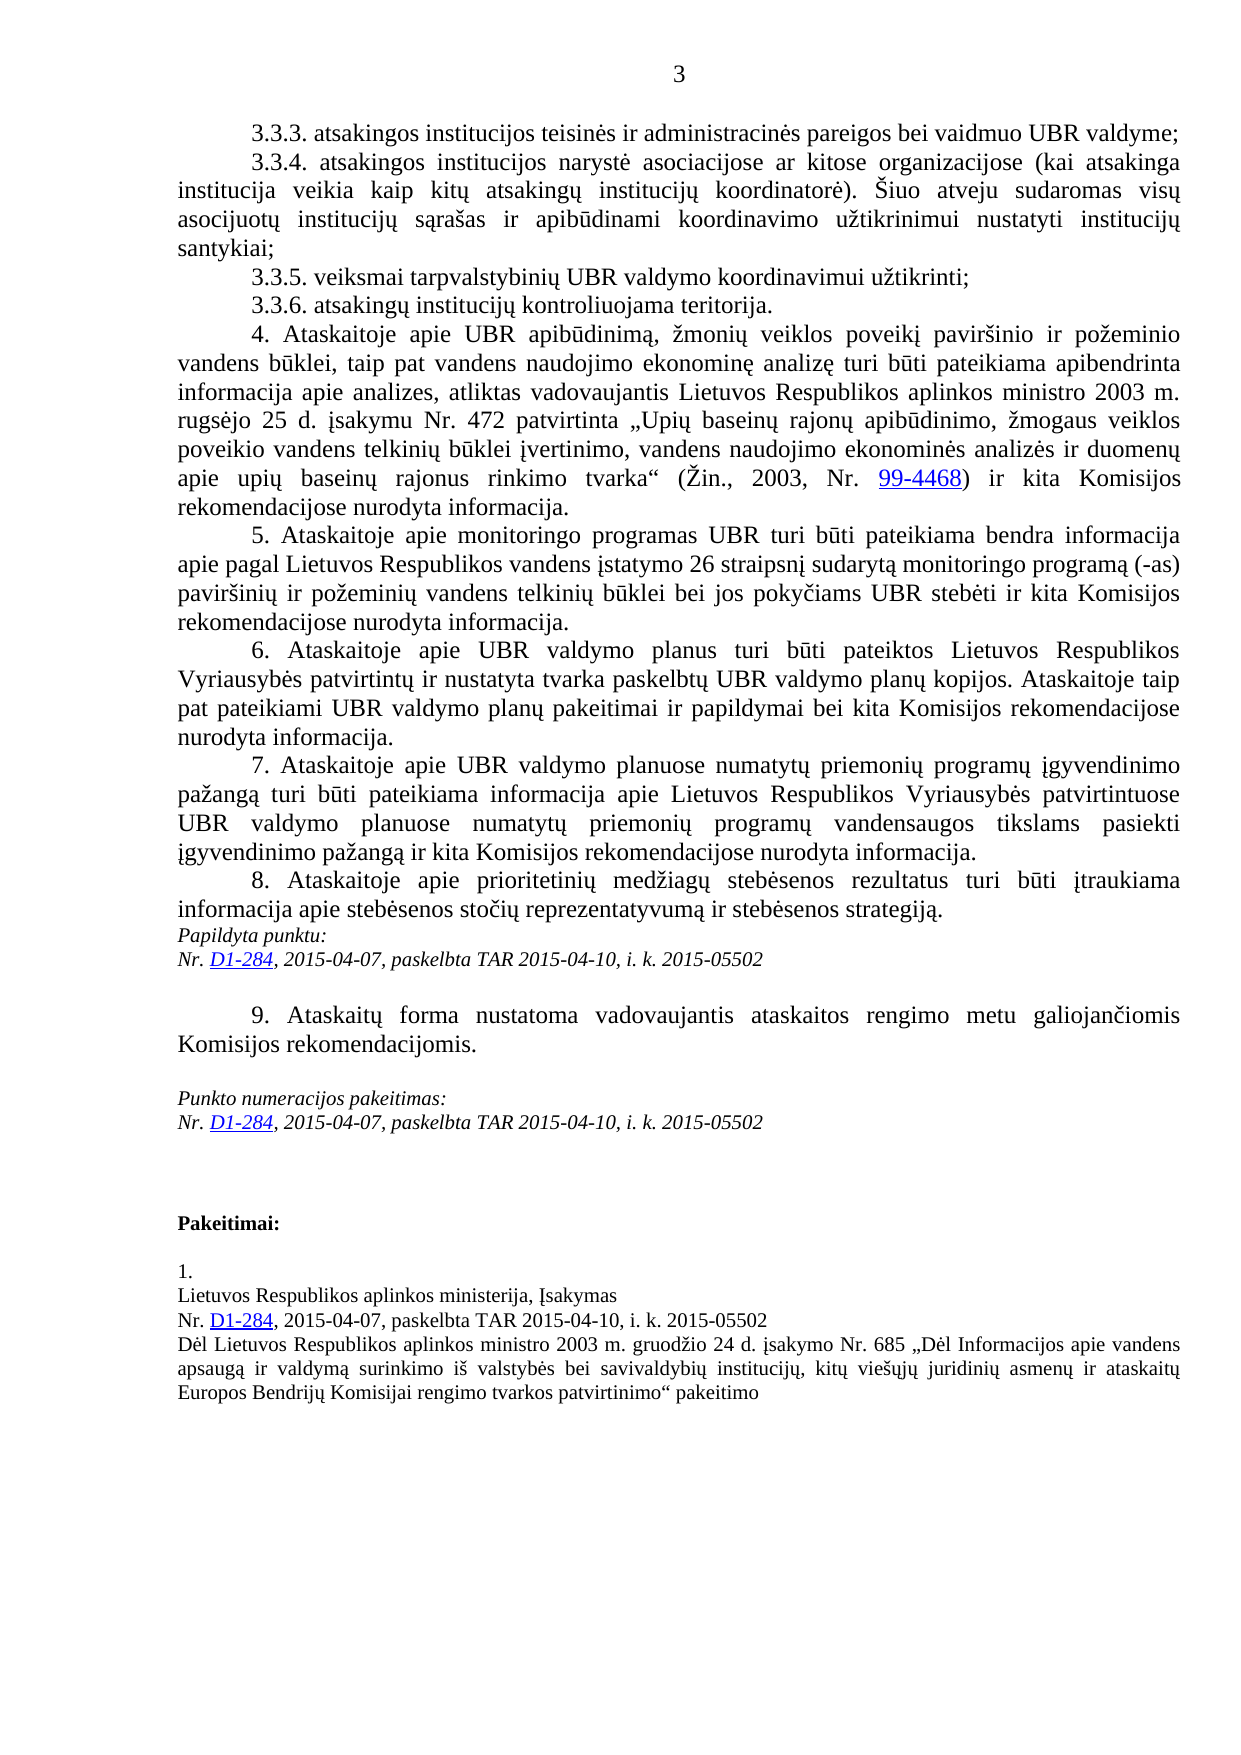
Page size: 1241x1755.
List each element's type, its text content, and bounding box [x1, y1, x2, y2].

text 3.3.6. atsakingų institucijų kontroliuojama teritorija. [177, 291, 1181, 319]
text Pakeitimai: [177, 1211, 1181, 1235]
text 8. Ataskaitoje apie prioritetinių medžiagų stebėsenos rezultatus turi būti įtraukiama informacija apie stebėsenos stočių reprezentatyvumą ir stebėsenos strategiją. [177, 866, 1181, 923]
text 1. [177, 1259, 1181, 1283]
text 9. Ataskaitų forma nustatoma vadovaujantis ataskaitos rengimo metu galiojančiomis Komisijos rekomendacijomis. [177, 1000, 1181, 1057]
text Dėl Lietuvos Respublikos aplinkos ministro 2003 m. gruodžio 24 d. įsakymo Nr. 685 „Dėl Informacijos apie vandens apsaugą ir valdymą surinkimo iš valstybės bei savivaldybių institucijų, kitų viešųjų juridinių asmenų ir ataskaitų Europos Bendrijų Komisijai rengimo tvarkos patvirtinimo“ pakeitimo [177, 1332, 1181, 1404]
text 4. Ataskaitoje apie UBR apibūdinimą, žmonių veiklos poveikį paviršinio ir požeminio vandens būklei, taip pat vandens naudojimo ekonominę analizę turi būti pateikiama apibendrinta informacija apie analizes, atliktas vadovaujantis Lietuvos Respublikos aplinkos ministro 2003 m. rugsėjo 25 d. įsakymu Nr. 472 patvirtinta „Upių baseinų rajonų apibūdinimo, žmogaus veiklos poveikio vandens telkinių būklei įvertinimo, vandens naudojimo ekonominės analizės ir duomenų apie upių baseinų rajonus rinkimo tvarka“ (Žin., 2003, Nr. 99-4468) ir kita Komisijos rekomendacijose nurodyta informacija. [177, 319, 1181, 521]
text 7. Ataskaitoje apie UBR valdymo planuose numatytų priemonių programų įgyvendinimo pažangą turi būti pateikiama informacija apie Lietuvos Respublikos Vyriausybės patvirtintuose UBR valdymo planuose numatytų priemonių programų vandensaugos tikslams pasiekti įgyvendinimo pažangą ir kita Komisijos rekomendacijose nurodyta informacija. [177, 751, 1181, 866]
text 6. Ataskaitoje apie UBR valdymo planus turi būti pateiktos Lietuvos Respublikos Vyriausybės patvirtintų ir nustatyta tvarka paskelbtų UBR valdymo planų kopijos. Ataskaitoje taip pat pateikiami UBR valdymo planų pakeitimai ir papildymai bei kita Komisijos rekomendacijose nurodyta informacija. [177, 636, 1181, 751]
text Lietuvos Respublikos aplinkos ministerija, Įsakymas [177, 1283, 1181, 1307]
text Nr. D1-284, 2015-04-07, paskelbta TAR 2015-04-10, i. k. 2015-05502 [177, 1307, 1181, 1332]
text Nr. D1-284, 2015-04-07, paskelbta TAR 2015-04-10, i. k. 2015-05502 [177, 1110, 1181, 1134]
text 5. Ataskaitoje apie monitoringo programas UBR turi būti pateikiama bendra informacija apie pagal Lietuvos Respublikos vandens įstatymo 26 straipsnį sudarytą monitoringo programą (-as) paviršinių ir požeminių vandens telkinių būklei bei jos pokyčiams UBR stebėti ir kita Komisijos rekomendacijose nurodyta informacija. [177, 521, 1181, 636]
text Nr. D1-284, 2015-04-07, paskelbta TAR 2015-04-10, i. k. 2015-05502 [177, 947, 1181, 971]
text Papildyta punktu: [177, 923, 1181, 947]
text Punkto numeracijos pakeitimas: [177, 1086, 1181, 1110]
text 3.3.3. atsakingos institucijos teisinės ir administracinės pareigos bei vaidmuo UBR valdyme; [177, 118, 1181, 147]
text 3.3.4. atsakingos institucijos narystė asociacijose ar kitose organizacijose (kai atsakinga institucija veikia kaip kitų atsakingų institucijų koordinatorė). Šiuo atveju sudaromas visų asocijuotų institucijų sąrašas ir apibūdinami koordinavimo užtikrinimui nustatyti institucijų santykiai; [177, 147, 1181, 262]
text 3.3.5. veiksmai tarpvalstybinių UBR valdymo koordinavimui užtikrinti; [177, 262, 1181, 291]
